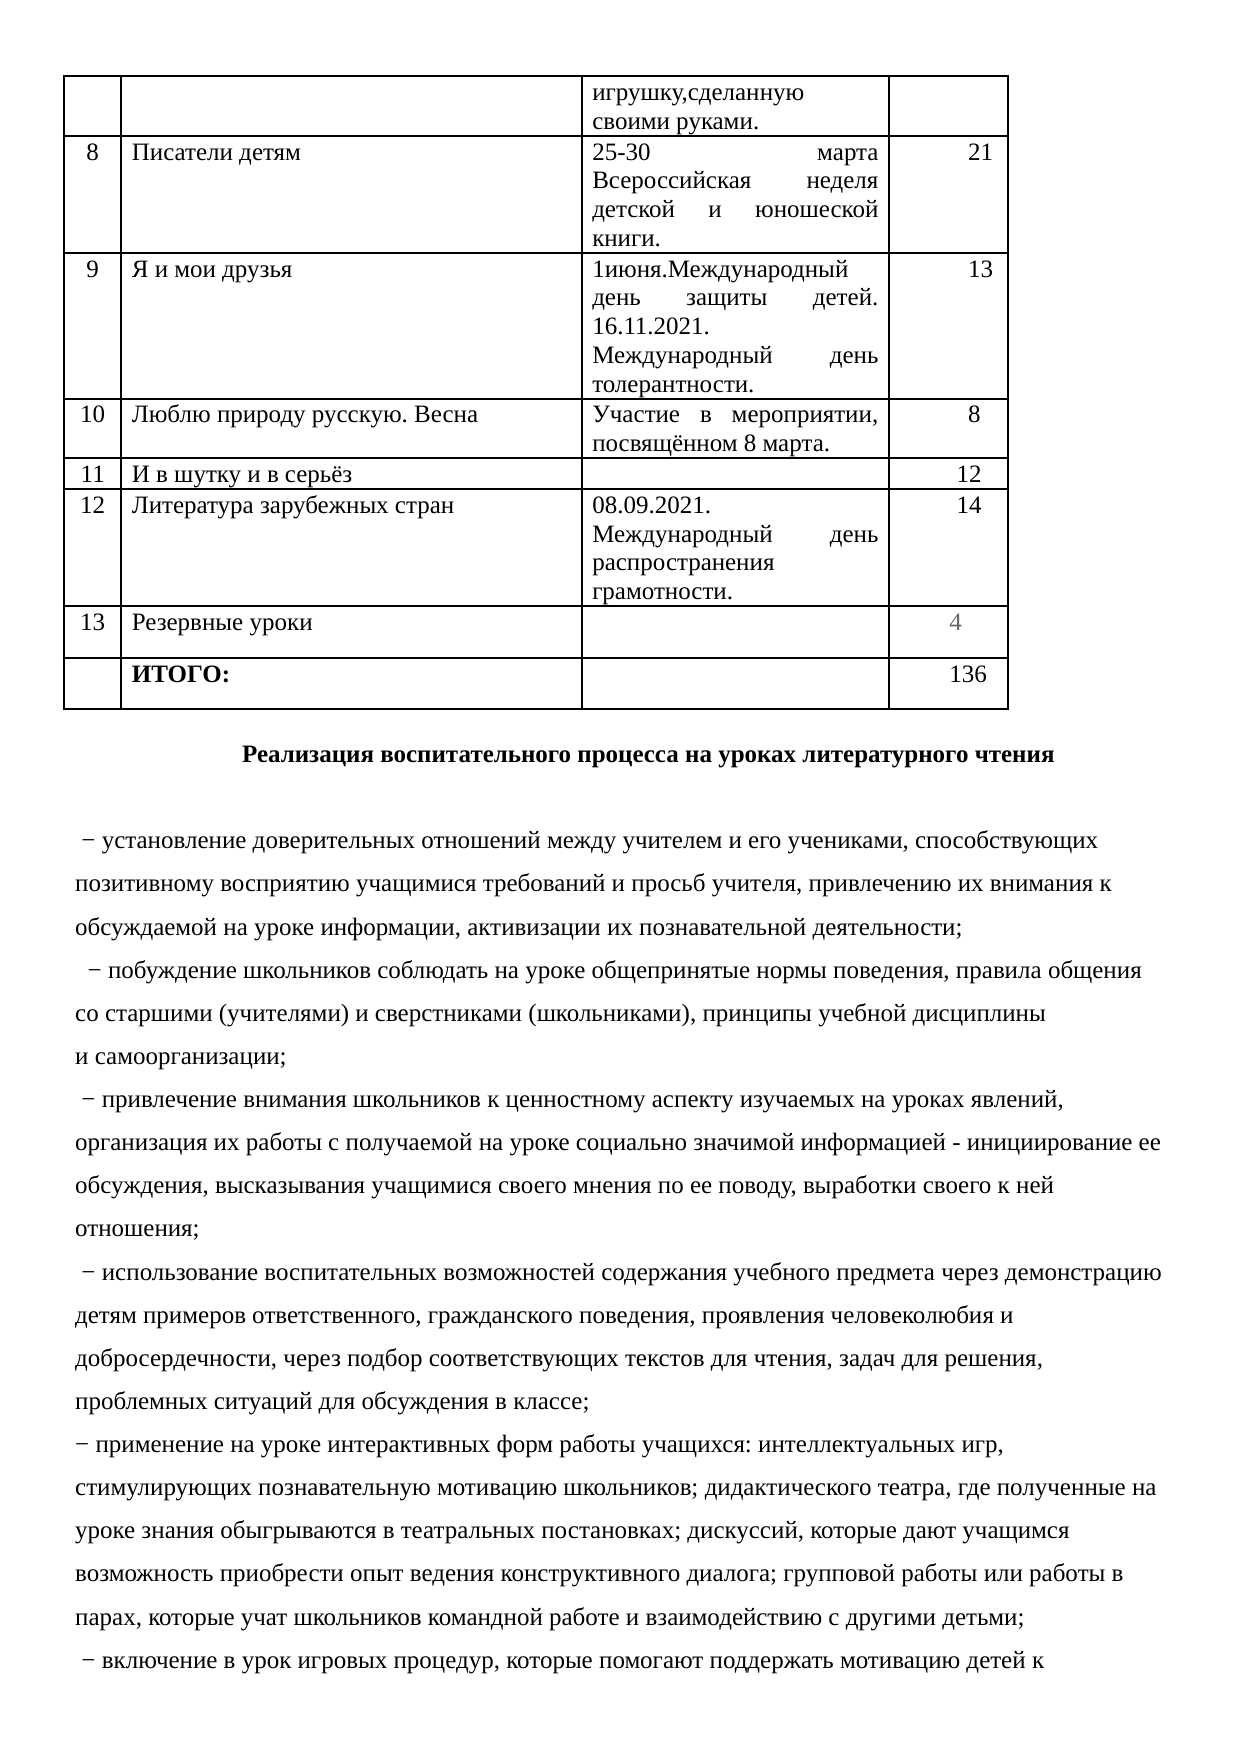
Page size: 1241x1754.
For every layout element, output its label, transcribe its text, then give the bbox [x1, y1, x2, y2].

text и самоорганизации; [75, 1041, 1165, 1070]
table_cell 11 [65, 459, 120, 488]
text − использование воспитательных возможностей содержания учебного предмета через демонстрацию детям примеров ответственного, гражданского поведения, проявления человеколюбия и добросердечности, через подбор соответствующих текстов для чтения, задач для решения, проблемных ситуаций для обсуждения в классе; [75, 1257, 1165, 1415]
table_cell ИТОГО: [122, 659, 581, 708]
table_cell 10 [65, 400, 120, 457]
table_cell 9 [65, 254, 120, 397]
table_cell 8 [890, 400, 1007, 457]
table_cell [122, 77, 581, 134]
table_cell 21 [890, 137, 1007, 252]
text − побуждение школьников соблюдать на уроке общепринятые нормы поведения, правила общения со старшими (учителями) и сверстниками (школьниками), принципы учебной дисциплины [75, 955, 1165, 1027]
table_cell 136 [890, 659, 1007, 708]
table_cell 12 [65, 490, 120, 605]
table_cell Я и мои друзья [122, 254, 581, 397]
table_cell [890, 77, 1007, 134]
table_cell 4 [890, 607, 1007, 657]
table_cell игрушку,сделанную своими руками. [583, 77, 888, 134]
table_cell Резервные уроки [122, 607, 581, 657]
text − привлечение внимания школьников к ценностному аспекту изучаемых на уроках явлений, организация их работы с получаемой на уроке социально значимой информацией - инициирование ее обсуждения, высказывания учащимися своего мнения по ее поводу, выработки своего к ней отношения; [75, 1084, 1165, 1242]
table_cell [583, 659, 888, 708]
text Реализация воспитательного процесса на уроках литературного чтения [75, 739, 1165, 768]
table_cell 25-30 марта Всероссийская неделя детской и юношеской книги. [583, 137, 888, 252]
table_cell Литература зарубежных стран [122, 490, 581, 605]
text − применение на уроке интерактивных форм работы учащихся: интеллектуальных игр, стимулирующих познавательную мотивацию школьников; дидактического театра, где полученные на уроке знания обыгрываются в театральных постановках; дискуссий, которые дают учащимся возможность приобрести опыт ведения конструктивного диалога; групповой работы или работы в парах, которые учат школьников командной работе и взаимодействию с другими детьми; [75, 1429, 1165, 1630]
table_cell Писатели детям [122, 137, 581, 252]
table_cell Участие в мероприятии, посвящённом 8 марта. [583, 400, 888, 457]
table_cell И в шутку и в серьёз [122, 459, 581, 488]
table_cell [65, 77, 120, 134]
table_cell 14 [890, 490, 1007, 605]
table_cell 1июня.Международный день защиты детей. 16.11.2021. Международный день толерантности. [583, 254, 888, 397]
text − включение в урок игровых процедур, которые помогают поддержать мотивацию детей к [75, 1645, 1165, 1673]
table_cell Люблю природу русскую. Весна [122, 400, 581, 457]
table_cell 08.09.2021. Международный день распространения грамотности. [583, 490, 888, 605]
table_cell 13 [890, 254, 1007, 397]
table_cell 12 [890, 459, 1007, 488]
table_cell [583, 607, 888, 657]
text − установление доверительных отношений между учителем и его учениками, способствующих позитивному восприятию учащимися требований и просьб учителя, привлечению их внимания к обсуждаемой на уроке информации, активизации их познавательной деятельности; [75, 825, 1165, 940]
table_cell [583, 459, 888, 488]
table_cell [65, 659, 120, 708]
table_cell 13 [65, 607, 120, 657]
table_cell 8 [65, 137, 120, 252]
